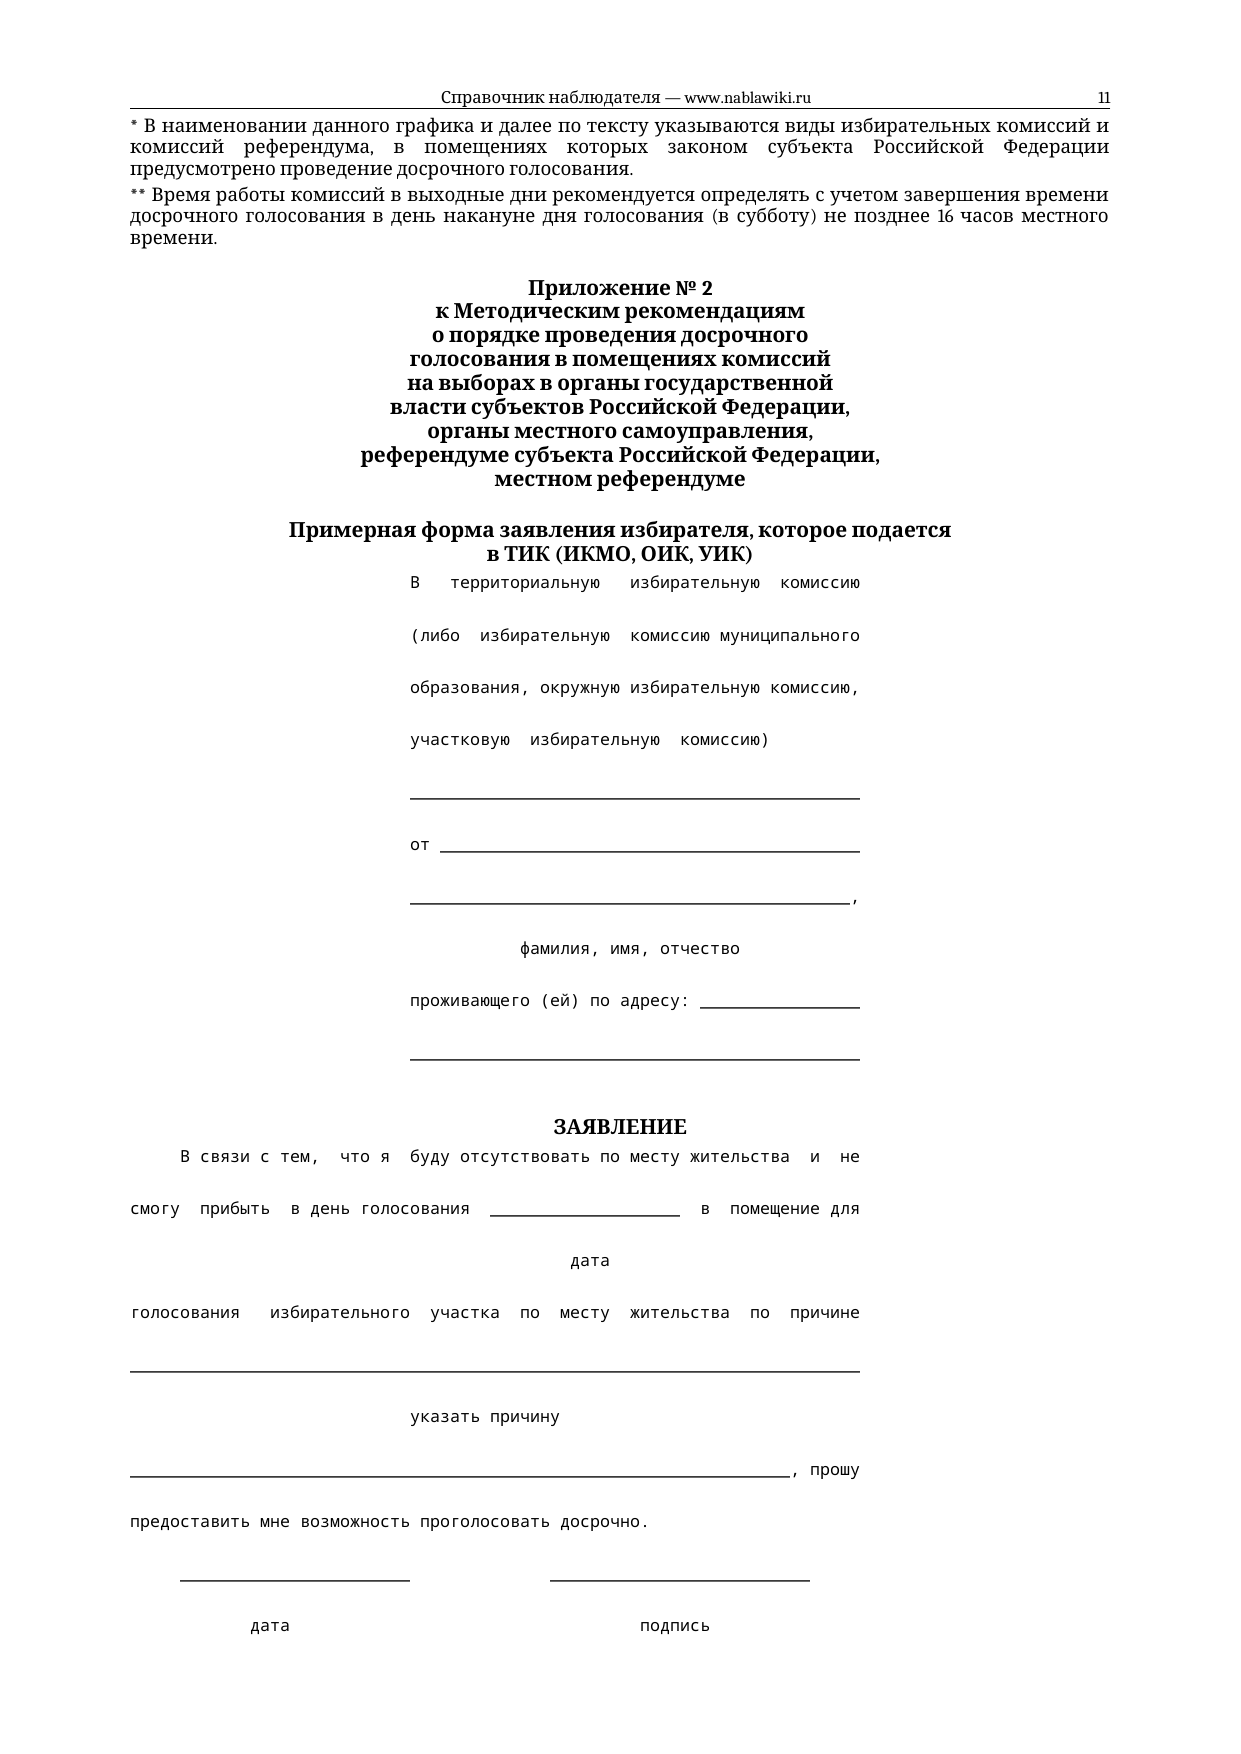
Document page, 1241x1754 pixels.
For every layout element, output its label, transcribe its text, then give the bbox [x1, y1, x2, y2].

text (либо избирательную комиссию муниципального [130, 623, 1110, 646]
text _________________________________________________________________________ [130, 1353, 1110, 1376]
text _____________________________________________ [130, 780, 1110, 803]
text участковую избирательную комиссию) [130, 728, 1110, 750]
text В территориальную избирательную комиссию [130, 571, 1110, 594]
subtitle Приложение № 2 к Методическим рекомендациям о порядке проведения досрочного голосования в помещениях комиссий на выборах в органы государственной власти субъектов Российской Федерации, органы местного самоуправления, референдуме субъекта Российской Федерации, местном референдуме [130, 276, 1110, 492]
text ЗАЯВЛЕНИЕ [130, 1116, 1110, 1140]
text предоставить мне возможность проголосовать досрочно. [130, 1509, 1110, 1532]
text ** Время работы комиссий в выходные дни рекомендуется определять с учетом завершения времени досрочного голосования в день накануне дня голосования (в субботу) не позднее 16 часов местного времени. [130, 184, 1110, 249]
text смогу прибыть в день голосования ___________________ в помещение для [130, 1196, 1110, 1219]
text В связи с тем, что я буду отсутствовать по месту жительства и не [130, 1144, 1110, 1167]
text образования, окружную избирательную комиссию, [130, 676, 1110, 698]
text фамилия, имя, отчество [130, 936, 1110, 959]
text проживающего (ей) по адресу: ________________ [130, 989, 1110, 1011]
text * В наименовании данного графика и далее по тексту указываются виды избирательных комиссий и комиссий референдума, в помещениях которых законом субъекта Российской Федерации предусмотрено проведение досрочного голосования. [130, 116, 1110, 180]
text _____________________________________________ [130, 1041, 1110, 1063]
text дата подпись [130, 1614, 1110, 1637]
text __________________________________________________________________, прошу [130, 1457, 1110, 1480]
text от __________________________________________ [130, 832, 1110, 855]
text _______________________ __________________________ [130, 1562, 1110, 1584]
text Примерная форма заявления избирателя, которое подается в ТИК (ИКМО, ОИК, УИК) [130, 519, 1110, 567]
text указать причину [130, 1405, 1110, 1428]
text ____________________________________________, [130, 884, 1110, 907]
text голосования избирательного участка по месту жительства по причине [130, 1301, 1110, 1323]
text дата [130, 1248, 1110, 1271]
